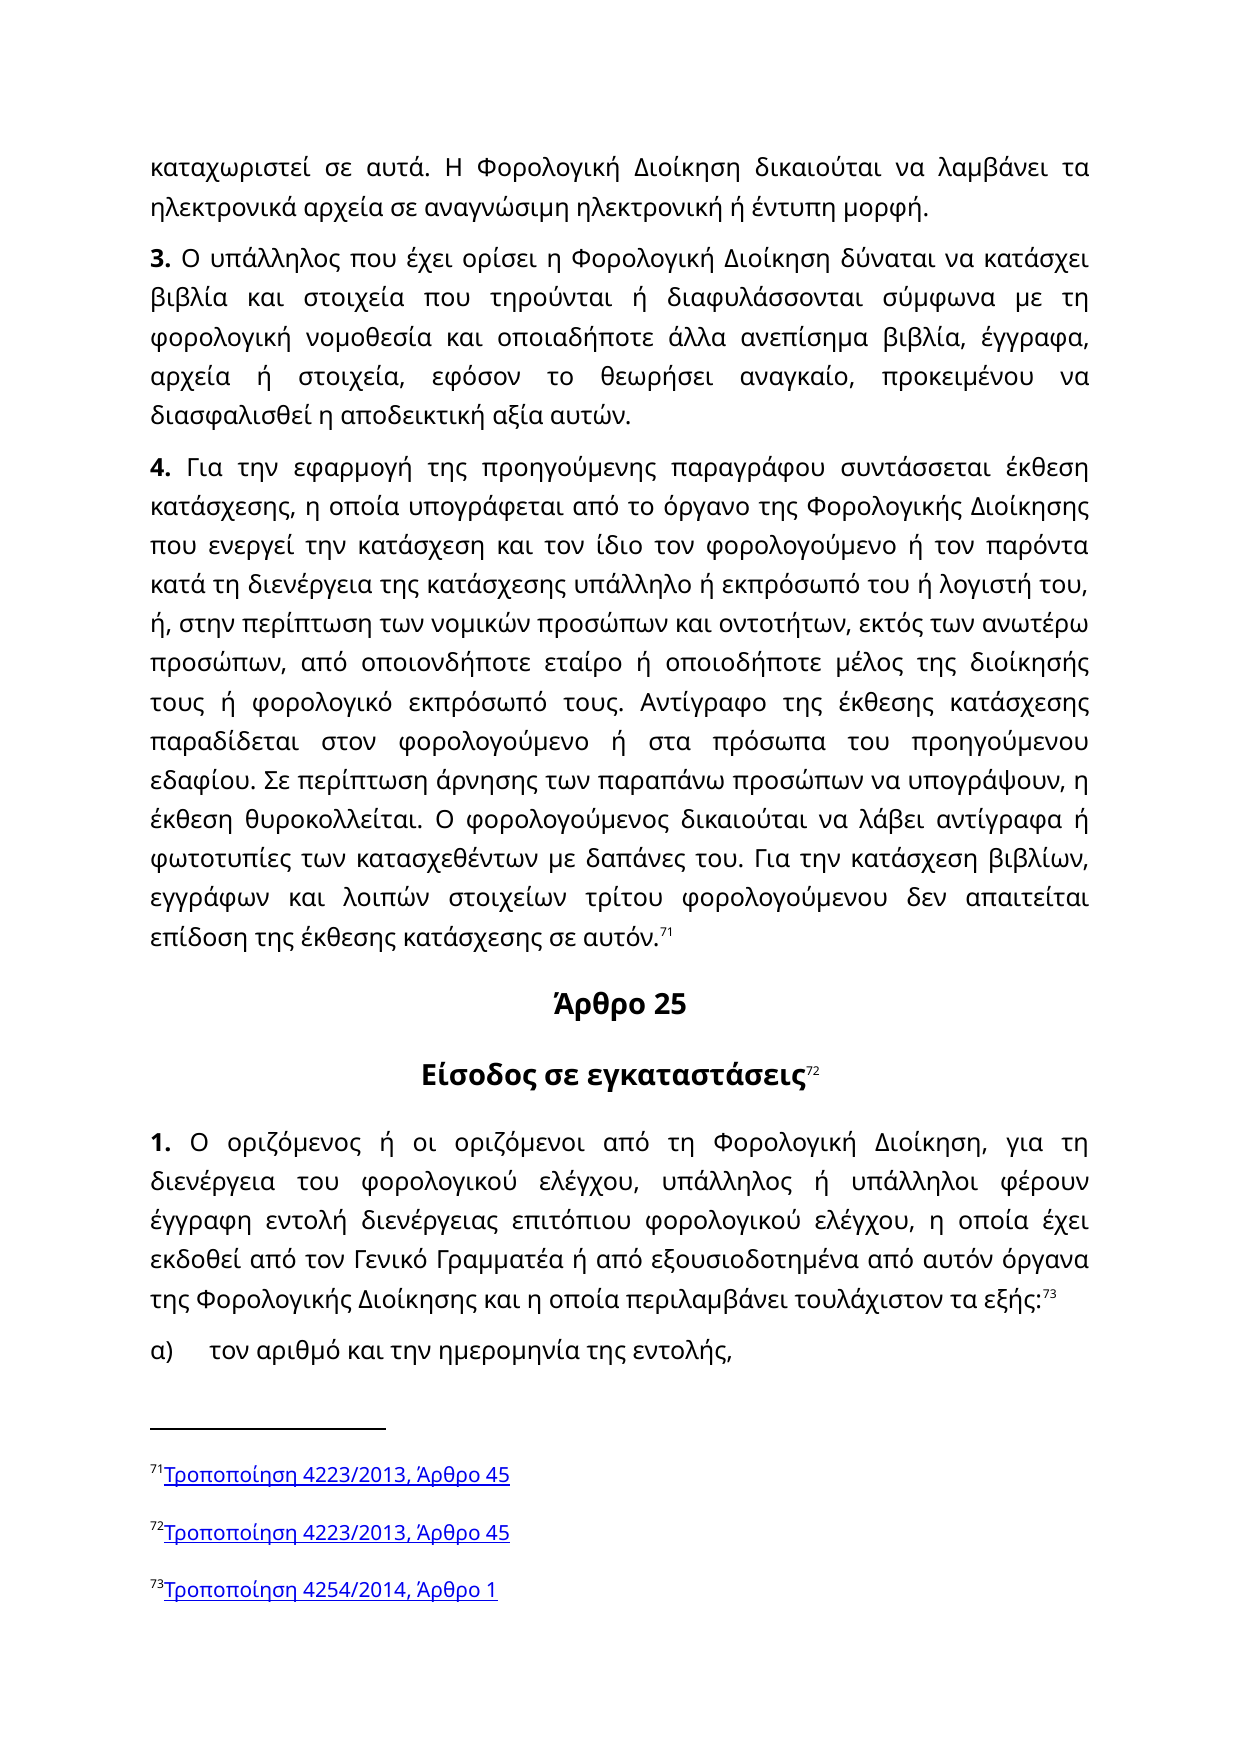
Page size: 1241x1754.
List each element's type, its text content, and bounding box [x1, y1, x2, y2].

text 3. Ο υπάλληλος που έχει ορίσει η Φορολογική Διοίκηση δύναται να κατάσχει βιβλία και στοιχεία που τηρούνται ή διαφυλάσσονται σύμφωνα με τη φορολογική νομοθεσία και οποιαδήποτε άλλα ανεπίσημα βιβλία, έγγραφα, αρχεία ή στοιχεία, εφόσον το θεωρήσει αναγκαίο, προκειμένου να διασφαλισθεί η αποδεικτική αξία αυτών. [150, 241, 1090, 432]
text καταχωριστεί σε αυτά. Η Φορολογική Διοίκηση δικαιούται να λαμβάνει τα ηλεκτρονικά αρχεία σε αναγνώσιμη ηλεκτρονική ή έντυπη μορφή. [150, 150, 1090, 223]
text 1. Ο οριζόμενος ή οι οριζόμενοι από τη Φορολογική Διοίκηση, για τη διενέργεια του φορολογικού ελέγχου, υπάλληλος ή υπάλληλοι φέρουν έγγραφη εντολή διενέργειας επιτόπιου φορολογικού ελέγχου, η οποία έχει εκδοθεί από τον Γενικό Γραμματέα ή από εξουσιοδοτημένα από αυτόν όργανα της Φορολογικής Διοίκησης και η οποία περιλαμβάνει τουλάχιστον τα εξής: [150, 1124, 1090, 1315]
subtitle Είσοδος σε εγκαταστάσεις [150, 1054, 1090, 1094]
subtitle Άρθρο 25 [150, 983, 1090, 1023]
text Τροποποίηση 4254/2014, Άρθρο 1 [150, 1576, 1090, 1604]
list α) τον αριθμό και την ημερομηνία της εντολής, [150, 1333, 1090, 1367]
text Τροποποίηση 4223/2013, Άρθρο 45 [150, 1518, 1090, 1546]
text 4. Για την εφαρμογή της προηγούμενης παραγράφου συντάσσεται έκθεση κατάσχεσης, η οποία υπογράφεται από το όργανο της Φορολογικής Διοίκησης που ενεργεί την κατάσχεση και τον ίδιο τον φορολογούμενο ή τον παρόντα κατά τη διενέργεια της κατάσχεσης υπάλληλο ή εκπρόσωπό του ή λογιστή του, ή, στην περίπτωση των νομικών προσώπων και οντοτήτων, εκτός των ανωτέρω προσώπων, από οποιονδήποτε εταίρο ή οποιοδήποτε μέλος της διοίκησής τους ή φορολογικό εκπρόσωπό τους. Αντίγραφο της έκθεσης κατάσχεσης παραδίδεται στον φορολογούμενο ή στα πρόσωπα του προηγούμενου εδαφίου. Σε περίπτωση άρνησης των παραπάνω προσώπων να υπογράψουν, η έκθεση θυροκολλείται. Ο φορολογούμενος δικαιούται να λάβει αντίγραφα ή φωτοτυπίες των κατασχεθέντων με δαπάνες του. Για την κατάσχεση βιβλίων, εγγράφων και λοιπών στοιχείων τρίτου φορολογούμενου δεν απαιτείται επίδοση της έκθεσης κατάσχεσης σε αυτόν. [150, 449, 1090, 953]
text Τροποποίηση 4223/2013, Άρθρο 45 [150, 1460, 1090, 1489]
